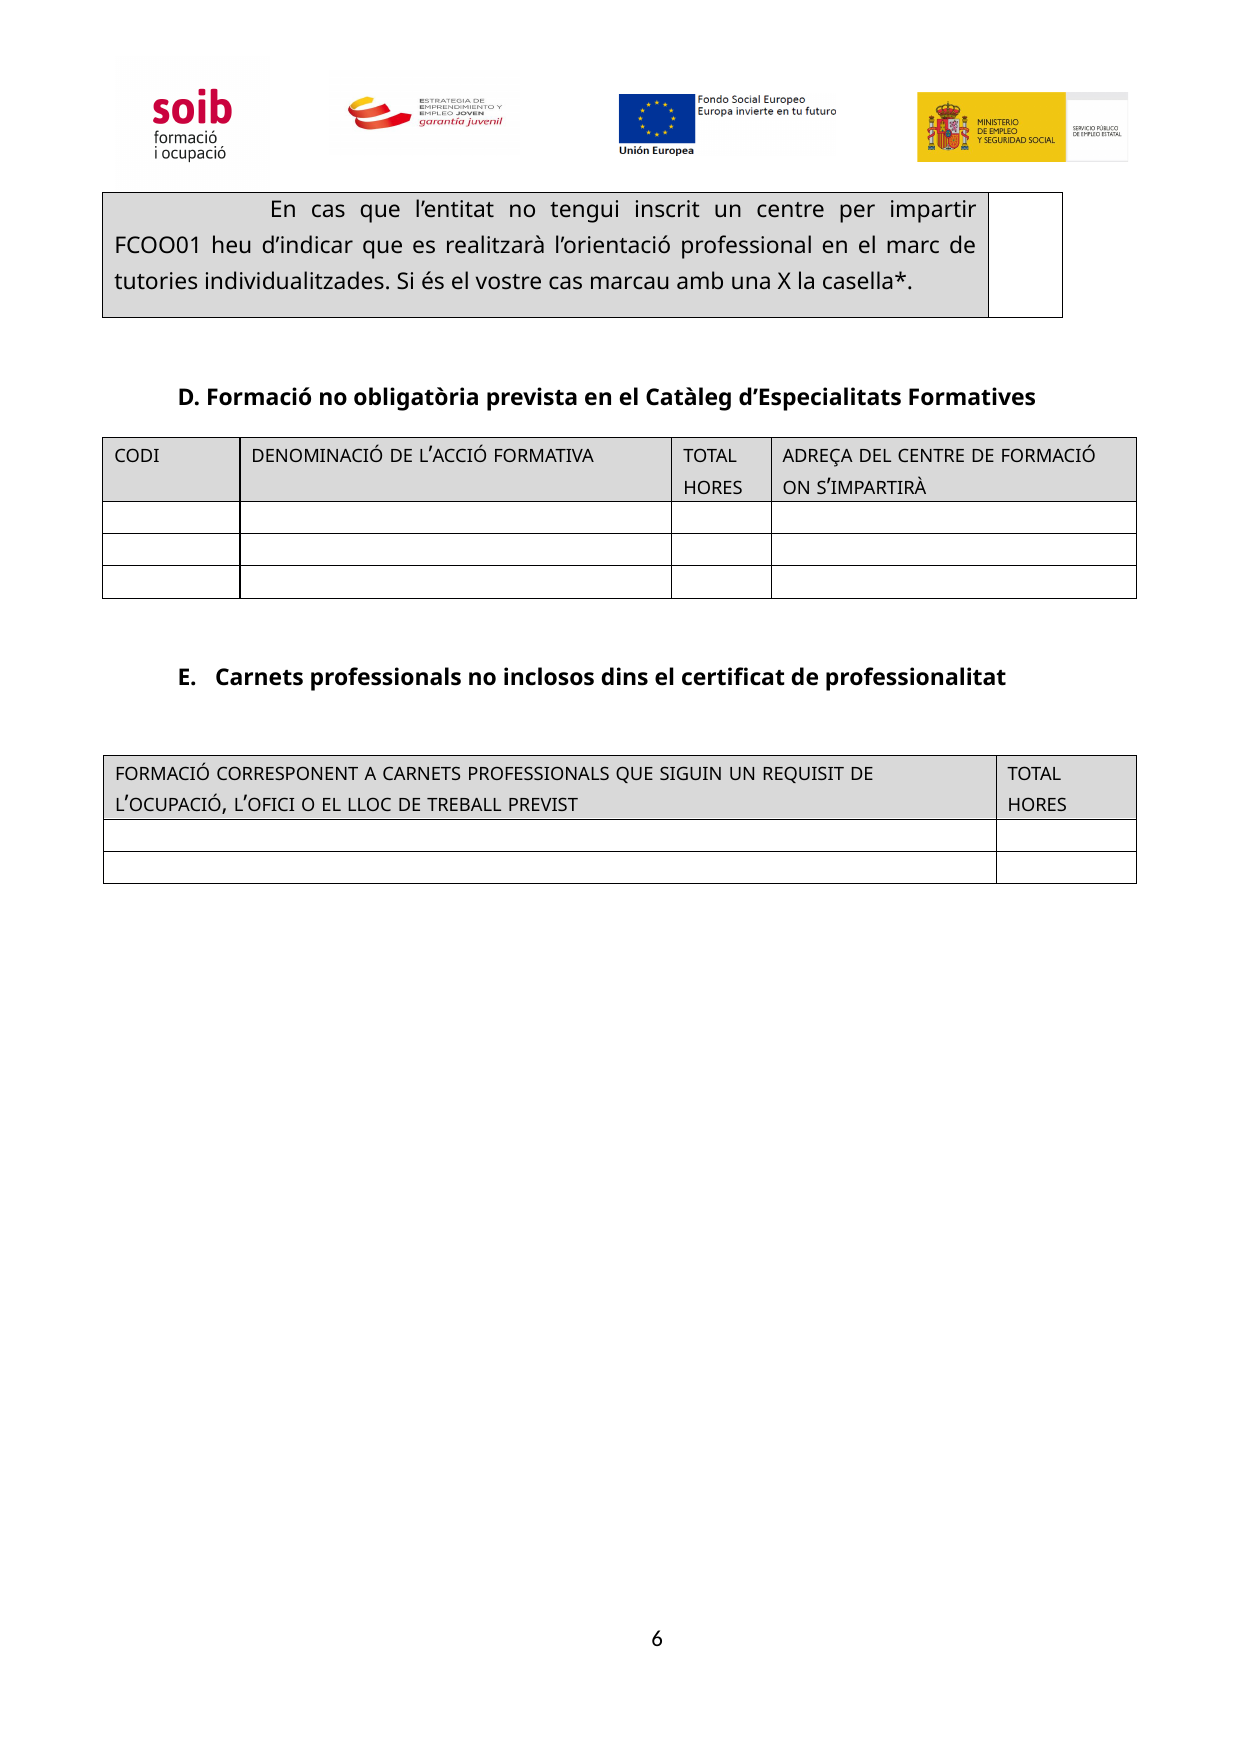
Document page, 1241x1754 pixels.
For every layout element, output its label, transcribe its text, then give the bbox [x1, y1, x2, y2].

picture [917, 92, 1129, 162]
picture [618, 93, 837, 156]
table_cell [772, 566, 1136, 598]
table_cell [672, 566, 771, 598]
table_cell [772, 534, 1136, 565]
picture [115, 56, 270, 192]
table_cell [672, 534, 771, 565]
table_cell [103, 534, 239, 565]
table_cell [672, 502, 771, 533]
table_header codi [103, 438, 239, 501]
table_cell [241, 566, 671, 598]
picture [329, 70, 521, 156]
table_header adreça del centre de formació on s’impartirà [772, 438, 1136, 501]
table_cell [772, 502, 1136, 533]
list Carnets professionals no inclosos dins el certificat de professionalitat [177, 661, 1063, 692]
table_cell [241, 534, 671, 565]
table_header [989, 193, 1062, 317]
table_cell [104, 820, 996, 851]
table_cell [103, 566, 239, 598]
table_cell [997, 820, 1136, 851]
table_header formació corresponent a carnets professionals que siguin un requisit de l’ocupació, l’ofici o el lloc de treball previst [104, 756, 996, 818]
table_cell [104, 852, 996, 883]
text D. Formació no obligatòria prevista en el Catàleg d’Especialitats Formatives [177, 381, 1063, 412]
table_header total hores [672, 438, 771, 501]
table_cell [103, 502, 239, 533]
table_header total hores [997, 756, 1136, 818]
table_header denominació de l’acció formativa [241, 438, 671, 501]
table_cell [997, 852, 1136, 883]
table_cell [241, 502, 671, 533]
table_header En cas que l’entitat no tengui inscrit un centre per impartir FCOO01 heu d’indicar que es realitzarà l’orientació professional en el marc de tutories individualitzades. Si és el vostre cas marcau amb una X la casella*. [103, 193, 988, 317]
